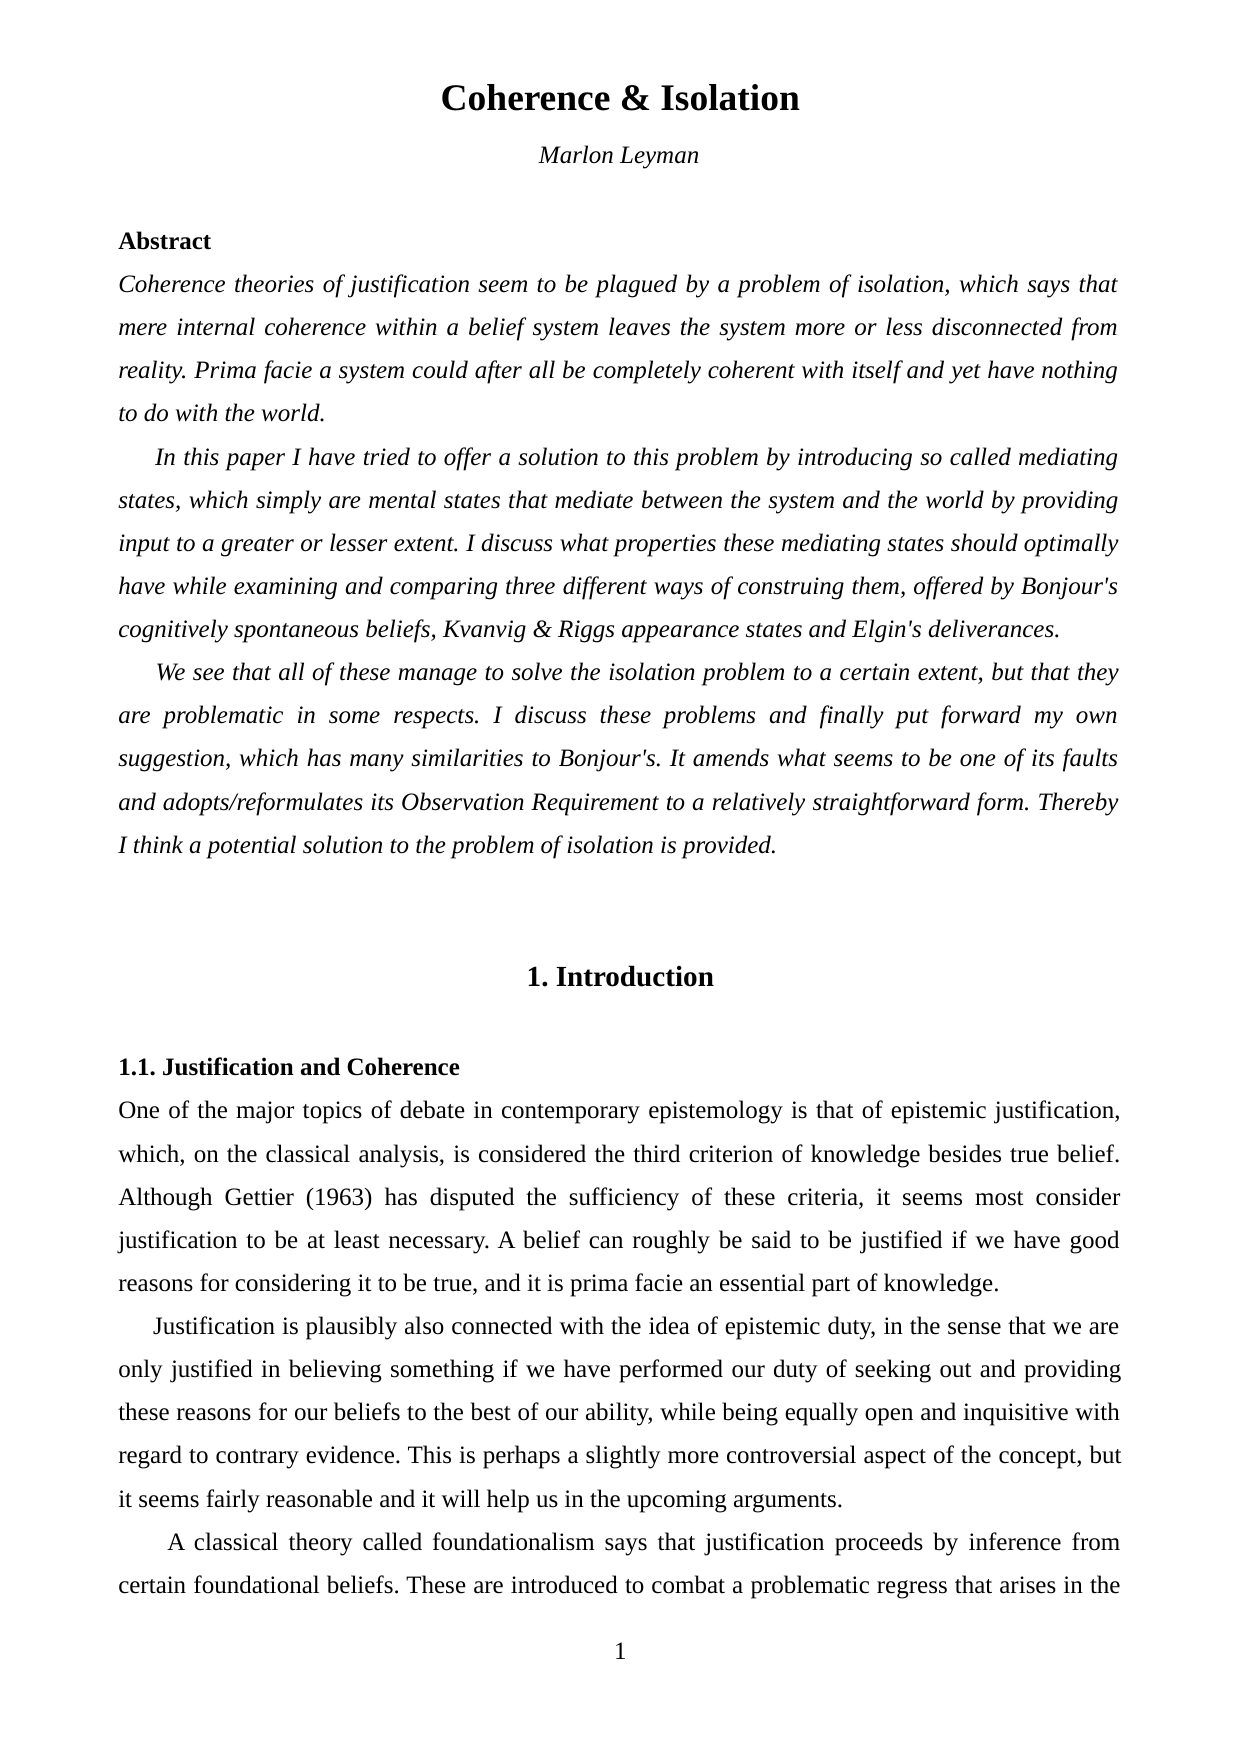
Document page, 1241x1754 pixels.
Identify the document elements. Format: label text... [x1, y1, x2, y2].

text Coherence theories of justification seem to be plagued by a problem of isolation, which says that mere internal coherence within a belief system leaves the system more or less disconnected from reality. Prima facie a system could after all be completely coherent with itself and yet have nothing to do with the world. [118, 269, 1122, 427]
text 1. Introduction [118, 959, 1122, 993]
text A classical theory called foundationalism says that justification proceeds by inference from certain foundational beliefs. These are introduced to combat a problematic regress that arises in the [118, 1527, 1122, 1599]
text We see that all of these manage to solve the isolation problem to a certain extent, but that they are problematic in some respects. I discuss these problems and finally put forward my own suggestion, which has many similarities to Bonjour's. It amends what seems to be one of its faults and adopts/reformulates its Observation Requirement to a relatively straightforward form. Thereby I think a potential solution to the problem of isolation is provided. [118, 657, 1122, 858]
text Marlon Leyman [118, 140, 1122, 168]
text Justification is plausibly also connected with the idea of epistemic duty, in the sense that we are only justified in believing something if we have performed our duty of seeking out and providing these reasons for our beliefs to the best of our ability, while being equally open and inquisitive with regard to contrary evidence. This is perhaps a slightly more controversial aspect of the concept, but it seems fairly reasonable and it will help us in the upcoming arguments. [118, 1311, 1122, 1512]
text One of the major topics of debate in contemporary epistemology is that of epistemic justification, which, on the classical analysis, is considered the third criterion of knowledge besides true belief. Although Gettier (1963) has disputed the sufficiency of these criteria, it seems most consider justification to be at least necessary. A belief can roughly be said to be justified if we have good reasons for considering it to be true, and it is prima facie an essential part of knowledge. [118, 1096, 1122, 1297]
text 1.1. Justification and Coherence [118, 1052, 1122, 1081]
text In this paper I have tried to offer a solution to this problem by introducing so called mediating states, which simply are mental states that mediate between the system and the world by providing input to a greater or lesser extent. I discuss what properties these mediating states should optimally have while examining and comparing three different ways of construing them, offered by Bonjour's cognitively spontaneous beliefs, Kvanvig & Riggs appearance states and Elgin's deliverances. [118, 442, 1122, 643]
text Abstract [118, 226, 1122, 255]
text Coherence & Isolation [118, 75, 1122, 118]
